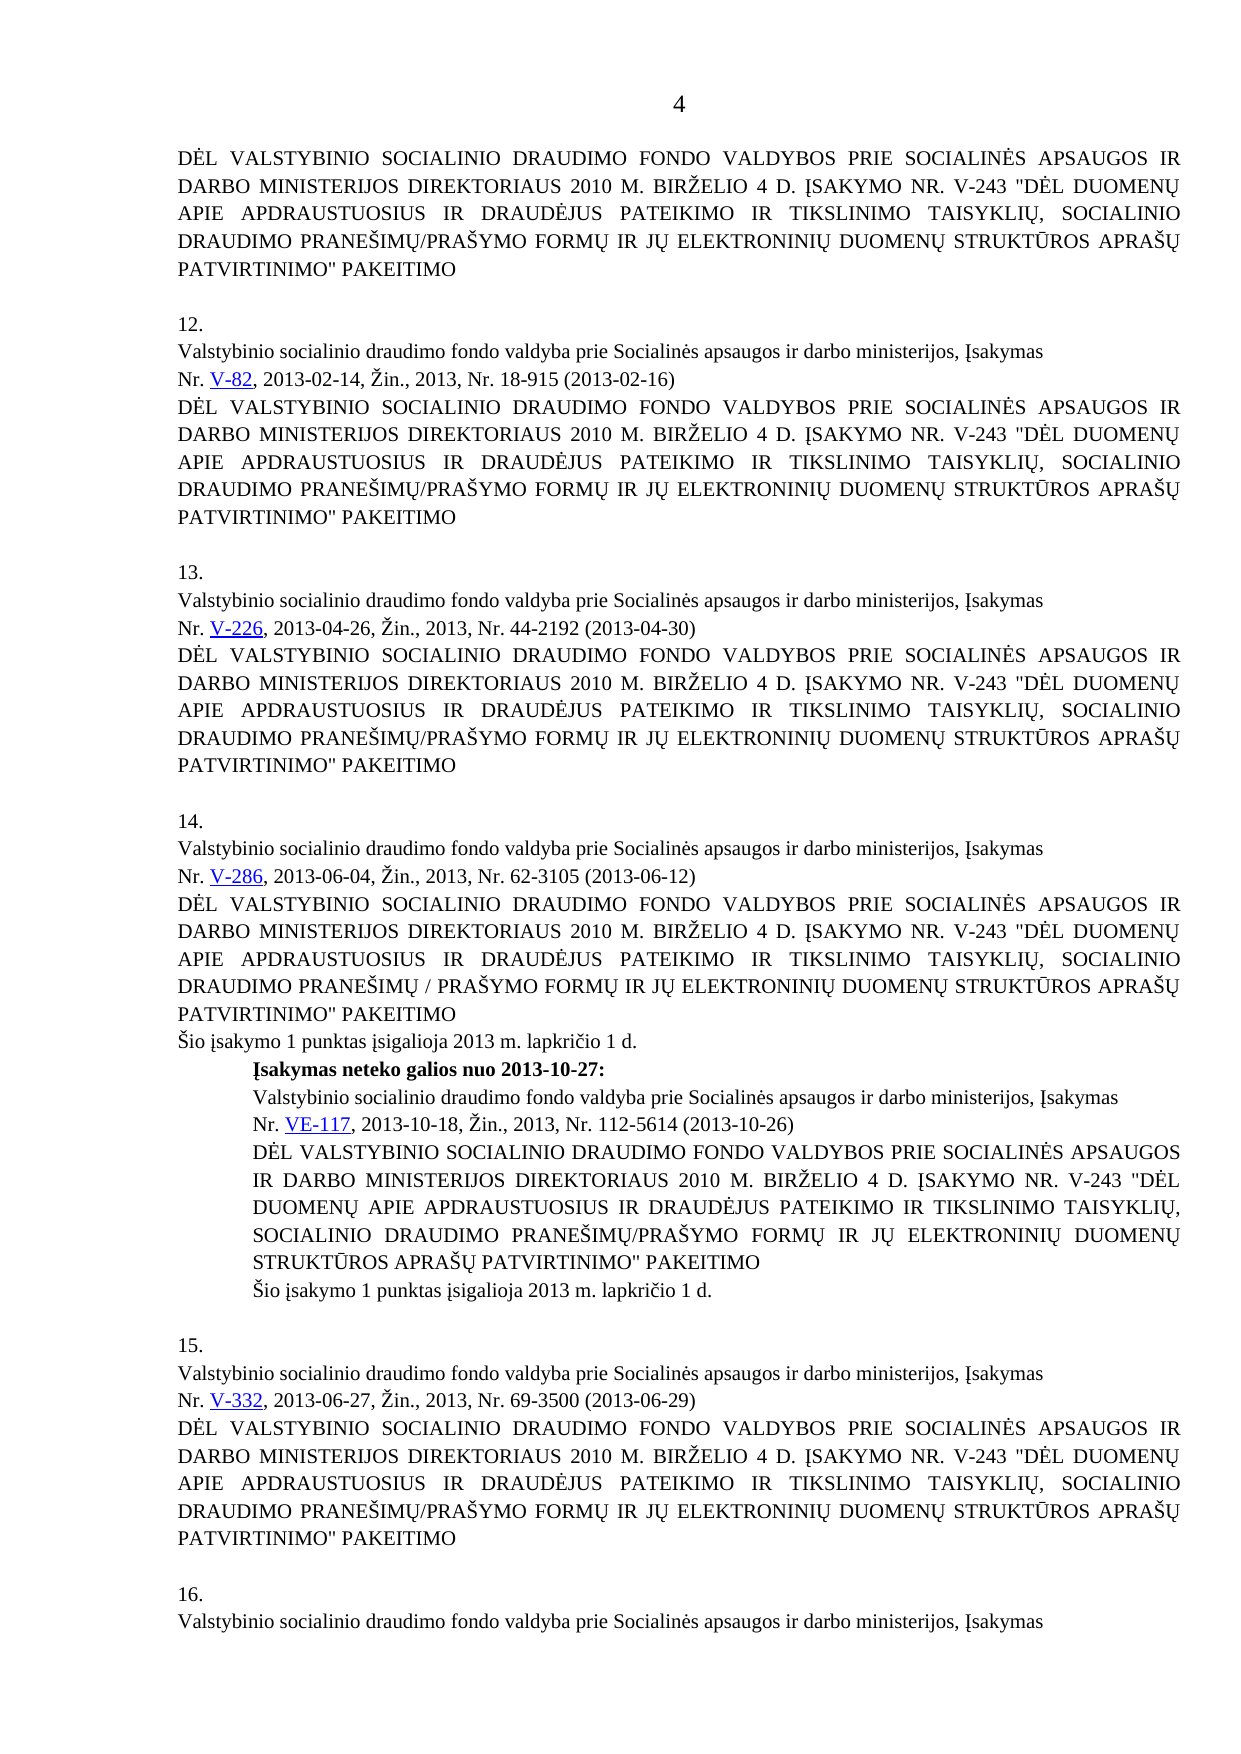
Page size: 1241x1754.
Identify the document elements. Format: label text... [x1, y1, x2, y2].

text Nr. V-226, 2013-04-26, Žin., 2013, Nr. 44-2192 (2013-04-30) [177, 615, 1181, 639]
text Nr. VE-117, 2013-10-18, Žin., 2013, Nr. 112-5614 (2013-10-26) [252, 1112, 1181, 1136]
text 13. [177, 560, 1181, 584]
text DĖL VALSTYBINIO SOCIALINIO DRAUDIMO FONDO VALDYBOS PRIE SOCIALINĖS APSAUGOS IR DARBO MINISTERIJOS DIREKTORIAUS 2010 M. BIRŽELIO 4 D. ĮSAKYMO NR. V-243 "DĖL DUOMENŲ APIE APDRAUSTUOSIUS IR DRAUDĖJUS PATEIKIMO IR TIKSLINIMO TAISYKLIŲ, SOCIALINIO DRAUDIMO PRANEŠIMŲ/PRAŠYMO FORMŲ IR JŲ ELEKTRONINIŲ DUOMENŲ STRUKTŪROS APRAŠŲ PATVIRTINIMO" PAKEITIMO [177, 394, 1181, 529]
text 14. [177, 809, 1181, 833]
text Valstybinio socialinio draudimo fondo valdyba prie Socialinės apsaugos ir darbo ministerijos, Įsakymas [252, 1085, 1181, 1109]
text Valstybinio socialinio draudimo fondo valdyba prie Socialinės apsaugos ir darbo ministerijos, Įsakymas [177, 1609, 1181, 1633]
text Valstybinio socialinio draudimo fondo valdyba prie Socialinės apsaugos ir darbo ministerijos, Įsakymas [177, 588, 1181, 612]
text Valstybinio socialinio draudimo fondo valdyba prie Socialinės apsaugos ir darbo ministerijos, Įsakymas [177, 836, 1181, 860]
text DĖL VALSTYBINIO SOCIALINIO DRAUDIMO FONDO VALDYBOS PRIE SOCIALINĖS APSAUGOS IR DARBO MINISTERIJOS DIREKTORIAUS 2010 M. BIRŽELIO 4 D. ĮSAKYMO NR. V-243 "DĖL DUOMENŲ APIE APDRAUSTUOSIUS IR DRAUDĖJUS PATEIKIMO IR TIKSLINIMO TAISYKLIŲ, SOCIALINIO DRAUDIMO PRANEŠIMŲ/PRAŠYMO FORMŲ IR JŲ ELEKTRONINIŲ DUOMENŲ STRUKTŪROS APRAŠŲ PATVIRTINIMO" PAKEITIMO [252, 1140, 1181, 1274]
text 15. [177, 1333, 1181, 1357]
text DĖL VALSTYBINIO SOCIALINIO DRAUDIMO FONDO VALDYBOS PRIE SOCIALINĖS APSAUGOS IR DARBO MINISTERIJOS DIREKTORIAUS 2010 M. BIRŽELIO 4 D. ĮSAKYMO NR. V-243 "DĖL DUOMENŲ APIE APDRAUSTUOSIUS IR DRAUDĖJUS PATEIKIMO IR TIKSLINIMO TAISYKLIŲ, SOCIALINIO DRAUDIMO PRANEŠIMŲ/PRAŠYMO FORMŲ IR JŲ ELEKTRONINIŲ DUOMENŲ STRUKTŪROS APRAŠŲ PATVIRTINIMO" PAKEITIMO [177, 1416, 1181, 1550]
text Šio įsakymo 1 punktas įsigalioja 2013 m. lapkričio 1 d. [177, 1029, 1181, 1053]
text Nr. V-286, 2013-06-04, Žin., 2013, Nr. 62-3105 (2013-06-12) [177, 864, 1181, 888]
text Nr. V-82, 2013-02-14, Žin., 2013, Nr. 18-915 (2013-02-16) [177, 367, 1181, 391]
text Šio įsakymo 1 punktas įsigalioja 2013 m. lapkričio 1 d. [177, 1278, 1181, 1302]
text 16. [177, 1582, 1181, 1606]
text DĖL VALSTYBINIO SOCIALINIO DRAUDIMO FONDO VALDYBOS PRIE SOCIALINĖS APSAUGOS IR DARBO MINISTERIJOS DIREKTORIAUS 2010 M. BIRŽELIO 4 D. ĮSAKYMO NR. V-243 "DĖL DUOMENŲ APIE APDRAUSTUOSIUS IR DRAUDĖJUS PATEIKIMO IR TIKSLINIMO TAISYKLIŲ, SOCIALINIO DRAUDIMO PRANEŠIMŲ / PRAŠYMO FORMŲ IR JŲ ELEKTRONINIŲ DUOMENŲ STRUKTŪROS APRAŠŲ PATVIRTINIMO" PAKEITIMO [177, 891, 1181, 1026]
text Įsakymas neteko galios nuo 2013-10-27: [252, 1057, 1181, 1081]
text 12. [177, 312, 1181, 336]
text DĖL VALSTYBINIO SOCIALINIO DRAUDIMO FONDO VALDYBOS PRIE SOCIALINĖS APSAUGOS IR DARBO MINISTERIJOS DIREKTORIAUS 2010 M. BIRŽELIO 4 D. ĮSAKYMO NR. V-243 "DĖL DUOMENŲ APIE APDRAUSTUOSIUS IR DRAUDĖJUS PATEIKIMO IR TIKSLINIMO TAISYKLIŲ, SOCIALINIO DRAUDIMO PRANEŠIMŲ/PRAŠYMO FORMŲ IR JŲ ELEKTRONINIŲ DUOMENŲ STRUKTŪROS APRAŠŲ PATVIRTINIMO" PAKEITIMO [177, 146, 1181, 281]
text Valstybinio socialinio draudimo fondo valdyba prie Socialinės apsaugos ir darbo ministerijos, Įsakymas [177, 1361, 1181, 1385]
text DĖL VALSTYBINIO SOCIALINIO DRAUDIMO FONDO VALDYBOS PRIE SOCIALINĖS APSAUGOS IR DARBO MINISTERIJOS DIREKTORIAUS 2010 M. BIRŽELIO 4 D. ĮSAKYMO NR. V-243 "DĖL DUOMENŲ APIE APDRAUSTUOSIUS IR DRAUDĖJUS PATEIKIMO IR TIKSLINIMO TAISYKLIŲ, SOCIALINIO DRAUDIMO PRANEŠIMŲ/PRAŠYMO FORMŲ IR JŲ ELEKTRONINIŲ DUOMENŲ STRUKTŪROS APRAŠŲ PATVIRTINIMO" PAKEITIMO [177, 643, 1181, 777]
text Valstybinio socialinio draudimo fondo valdyba prie Socialinės apsaugos ir darbo ministerijos, Įsakymas [177, 339, 1181, 363]
text Nr. V-332, 2013-06-27, Žin., 2013, Nr. 69-3500 (2013-06-29) [177, 1388, 1181, 1412]
